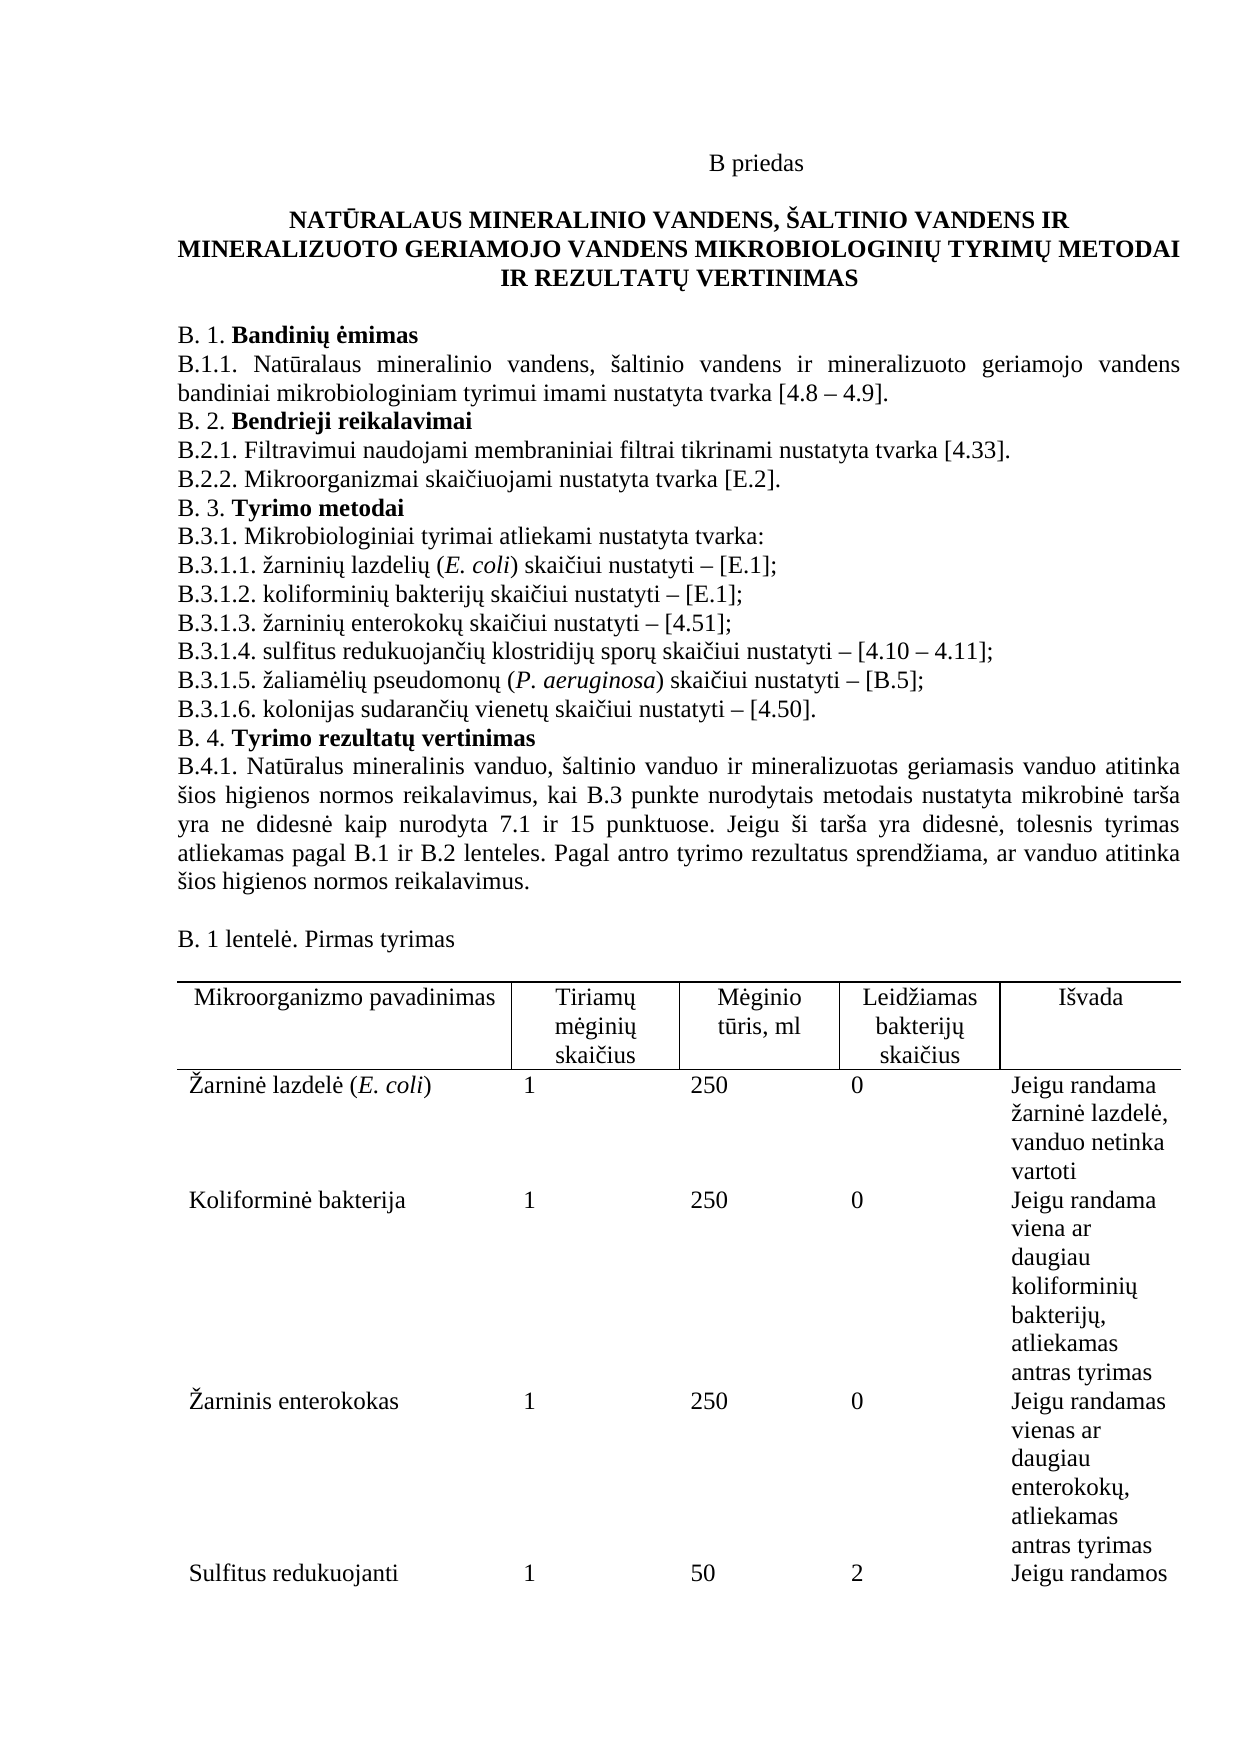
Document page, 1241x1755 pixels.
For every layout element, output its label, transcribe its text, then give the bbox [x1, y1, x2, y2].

table_cell 2 [840, 1559, 1000, 1587]
table_cell 0 [840, 1386, 1000, 1558]
table_cell Jeigu randama viena ar daugiau koliforminių bakterijų, atliekamas antras tyrimas [1000, 1185, 1181, 1386]
table_cell Žarninis enterokokas [177, 1386, 512, 1558]
text B.1.1. Natūralaus mineralinio vandens, šaltinio vandens ir mineralizuoto geriamojo vandens bandiniai mikrobiologiniam tyrimui imami nustatyta tvarka [4.8 – 4.9]. [177, 349, 1181, 406]
table_cell Koliforminė bakterija [177, 1185, 512, 1386]
table_cell 0 [840, 1070, 1000, 1185]
table_cell 250 [679, 1386, 839, 1558]
text B.3.1.5. žaliamėlių pseudomonų (P. aeruginosa) skaičiui nustatyti – [B.5]; [177, 665, 1181, 694]
table_cell 250 [679, 1070, 839, 1185]
text B.4.1. Natūralus mineralinis vanduo, šaltinio vanduo ir mineralizuotas geriamasis vanduo atitinka šios higienos normos reikalavimus, kai B.3 punkte nurodytais metodais nustatyta mikrobinė tarša yra ne didesnė kaip nurodyta 7.1 ir 15 punktuose. Jeigu ši tarša yra didesnė, tolesnis tyrimas atliekamas pagal B.1 ir B.2 lenteles. Pagal antro tyrimo rezultatus sprendžiama, ar vanduo atitinka šios higienos normos reikalavimus. [177, 751, 1181, 895]
text B. 1. Bandinių ėmimas [177, 320, 1181, 349]
table_header Leidžiamas bakterijų skaičius [840, 983, 999, 1069]
text B.2.2. Mikroorganizmai skaičiuojami nustatyta tvarka [E.2]. [177, 464, 1181, 493]
text B. 2. Bendrieji reikalavimai [177, 406, 1181, 435]
table_cell 1 [512, 1386, 679, 1558]
text B.3.1.4. sulfitus redukuojančių klostridijų sporų skaičiui nustatyti – [4.10 – 4.11]; [177, 636, 1181, 665]
table_cell Jeigu randamos [1000, 1559, 1181, 1587]
table_cell 50 [679, 1559, 839, 1587]
table_cell 1 [512, 1559, 679, 1587]
table_header Mėginio tūris, ml [680, 983, 839, 1069]
text NATŪRALAUS MINERALINIO VANDENS, šaltinio vandens ir mineralizuoto geriamojo vandens MIKROBIOLOGINIŲ TYRIMŲ METODAI IR REZULTATŲ VERTINIMAS [177, 205, 1181, 291]
text B. 3. Tyrimo metodai [177, 493, 1181, 521]
table_cell 1 [512, 1070, 679, 1185]
text B.3.1.2. koliforminių bakterijų skaičiui nustatyti – [E.1]; [177, 579, 1181, 608]
text B.3.1.6. kolonijas sudarančių vienetų skaičiui nustatyti – [4.50]. [177, 694, 1181, 723]
text B. 4. Tyrimo rezultatų vertinimas [177, 723, 1181, 751]
table_cell Jeigu randama žarninė lazdelė, vanduo netinka vartoti [1000, 1070, 1181, 1185]
table_cell 0 [840, 1185, 1000, 1386]
table_cell Sulfitus redukuojanti [177, 1559, 512, 1587]
table_cell 250 [679, 1185, 839, 1386]
table_cell Žarninė lazdelė (E. coli) [177, 1070, 512, 1185]
text B. 1 lentelė. Pirmas tyrimas [177, 924, 1181, 953]
table_cell 1 [512, 1185, 679, 1386]
text B.3.1. Mikrobiologiniai tyrimai atliekami nustatyta tvarka: [177, 521, 1181, 550]
text B.2.1. Filtravimui naudojami membraniniai filtrai tikrinami nustatyta tvarka [4.33]. [177, 435, 1181, 464]
table_header Išvada [1001, 983, 1181, 1069]
table_cell Jeigu randamas vienas ar daugiau enterokokų, atliekamas antras tyrimas [1000, 1386, 1181, 1558]
text B.3.1.3. žarninių enterokokų skaičiui nustatyti – [4.51]; [177, 608, 1181, 636]
table_header Tiriamų mėginių skaičius [512, 983, 679, 1069]
text B priedas [177, 148, 1181, 176]
table_header Mikroorganizmo pavadinimas [177, 983, 511, 1069]
text B.3.1.1. žarninių lazdelių (E. coli) skaičiui nustatyti – [E.1]; [177, 550, 1181, 579]
